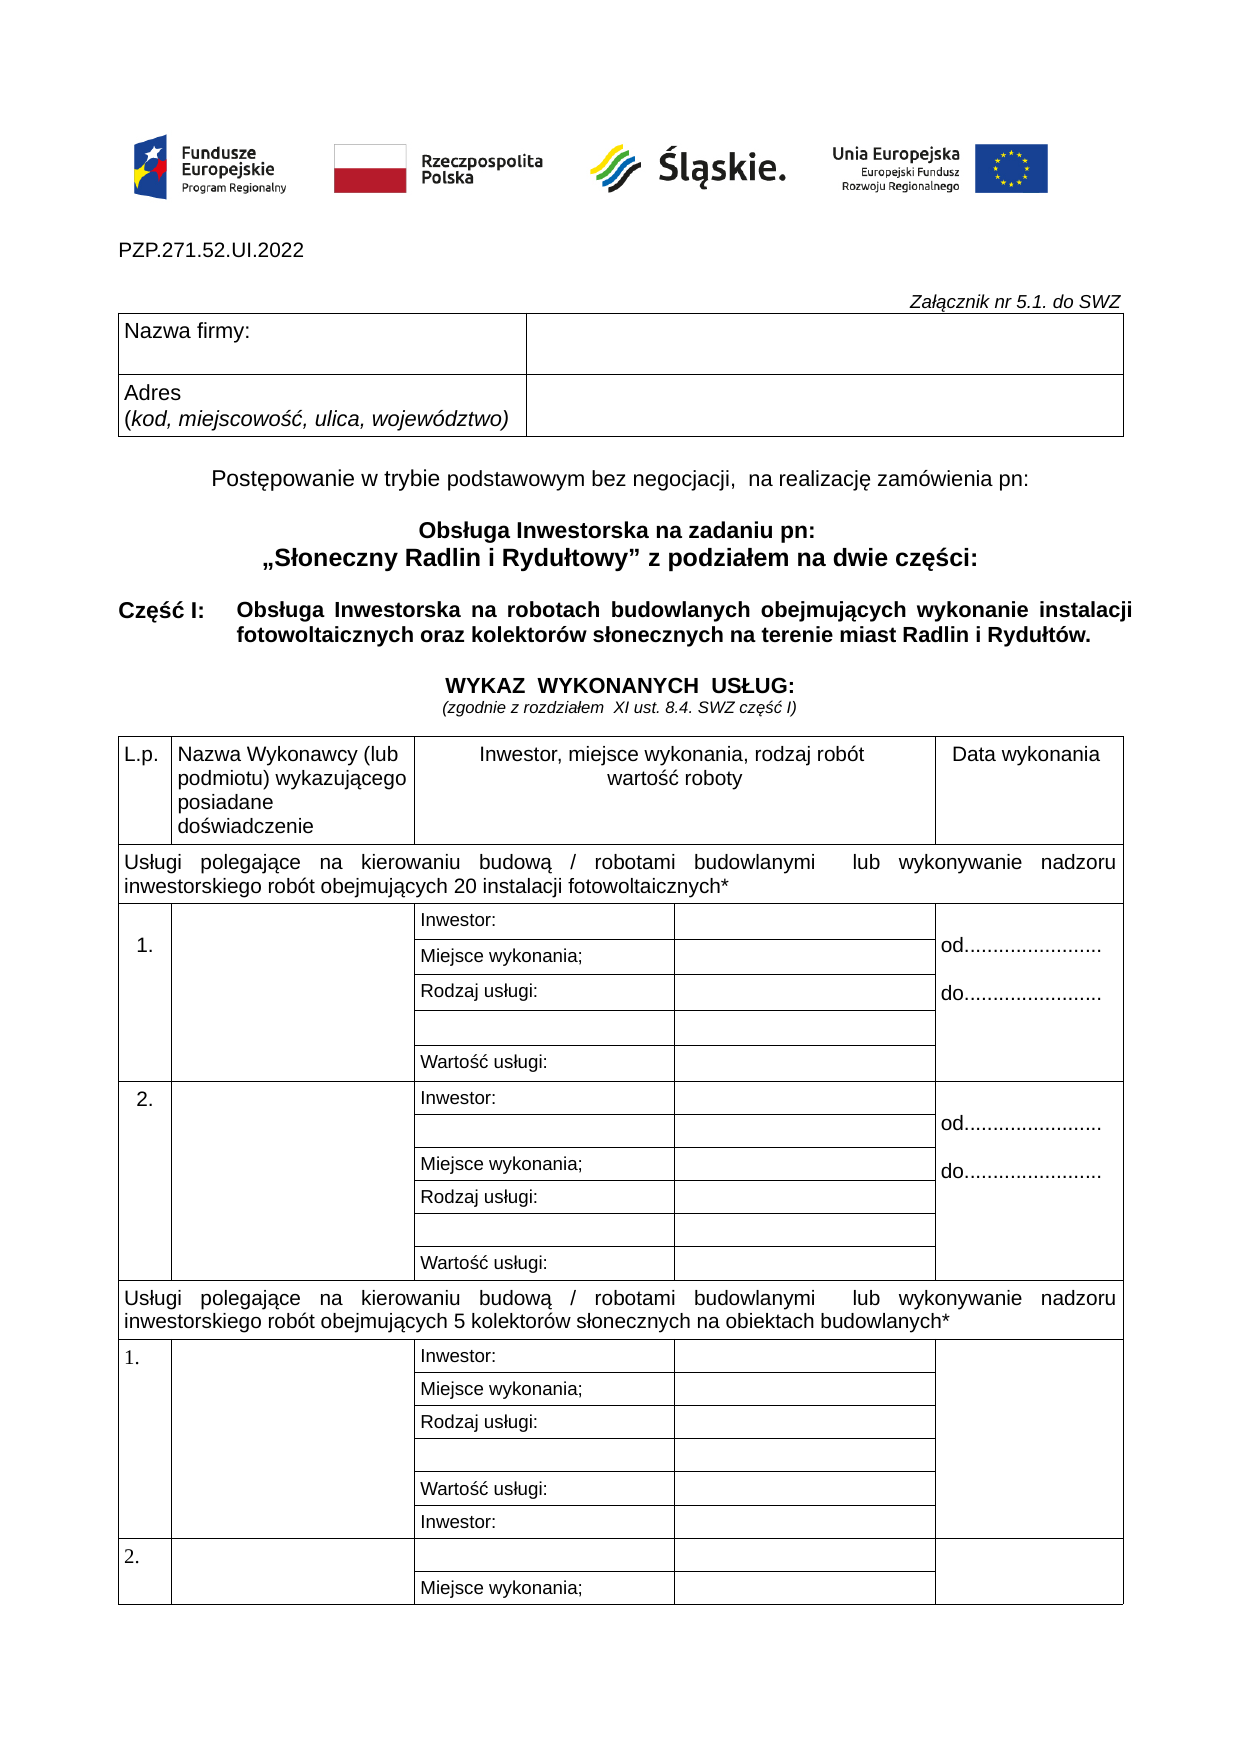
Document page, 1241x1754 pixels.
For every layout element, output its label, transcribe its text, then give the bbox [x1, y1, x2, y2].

table_header Część I: [118, 597, 236, 647]
table_cell [675, 940, 935, 974]
table_cell [172, 904, 414, 1081]
table_cell Wartość usługi: [415, 1472, 674, 1504]
table_cell [936, 1340, 1123, 1538]
table_cell [172, 1539, 414, 1604]
table_cell Inwestor: [415, 1082, 674, 1114]
table_cell Inwestor: [415, 1506, 674, 1538]
table_cell Rodzaj usługi: [415, 1406, 674, 1438]
table_cell [675, 1046, 935, 1081]
table_cell [415, 1539, 674, 1571]
table_cell Usługi polegające na kierowaniu budową / robotami budowlanymi lub wykonywanie nadzoru inwestorskiego robót obejmujących 20 instalacji fotowoltaicznych* [119, 845, 1123, 903]
table_cell Miejsce wykonania; [415, 1373, 674, 1405]
table_cell [936, 1539, 1123, 1604]
table_header Nazwa firmy: [119, 314, 526, 374]
table_cell Inwestor: [415, 904, 674, 939]
table_cell od........................ do........................ [936, 1082, 1123, 1279]
table_cell [675, 1181, 935, 1213]
table_cell [675, 1340, 935, 1372]
table_header L.p. [119, 737, 171, 844]
table_cell [675, 904, 935, 939]
table_cell Rodzaj usługi: [415, 1181, 674, 1213]
table_cell [675, 1472, 935, 1504]
table_cell [415, 1115, 674, 1147]
table_cell Miejsce wykonania; [415, 1148, 674, 1180]
table_cell [675, 1148, 935, 1180]
text Załącznik nr 5.1. do SWZ [118, 291, 1122, 312]
text „Słoneczny Radlin i Rydułtowy” z podziałem na dwie części: [118, 543, 1122, 572]
table_cell od........................ do........................ [936, 904, 1123, 1081]
table_cell [415, 1214, 674, 1246]
table_cell [527, 375, 1123, 436]
table_header Obsługa Inwestorska na robotach budowlanych obejmujących wykonanie instalacji fotowoltaicznych oraz kolektorów słonecznych na terenie miast Radlin i Rydułtów. [236, 597, 1122, 647]
table_cell [172, 1082, 414, 1279]
table_cell [675, 975, 935, 1010]
text Postępowanie w trybie podstawowym bez negocjacji, na realizację zamówienia pn: [118, 465, 1122, 492]
table_cell Adres (kod, miejscowość, ulica, województwo) [119, 375, 526, 436]
table_cell [415, 1439, 674, 1471]
table_cell [415, 1011, 674, 1045]
table_cell [675, 1082, 935, 1114]
table_cell [675, 1506, 935, 1538]
table_cell [675, 1011, 935, 1045]
picture [118, 118, 1063, 214]
text WYKAZ WYKONANYCH USŁUG: [118, 673, 1122, 698]
table_cell Wartość usługi: [415, 1247, 674, 1279]
table_cell [675, 1115, 935, 1147]
table_cell [675, 1539, 935, 1571]
table_cell [675, 1373, 935, 1405]
table_header [527, 314, 1123, 374]
table_cell Wartość usługi: [415, 1046, 674, 1081]
table_cell Miejsce wykonania; [415, 940, 674, 974]
table_cell 2. [119, 1082, 171, 1279]
table_cell 2. [119, 1539, 171, 1604]
table_cell Rodzaj usługi: [415, 975, 674, 1010]
table_header Inwestor, miejsce wykonania, rodzaj robót wartość roboty [415, 737, 935, 844]
table_cell 1. [119, 904, 171, 1081]
table_cell [675, 1439, 935, 1471]
table_cell [675, 1572, 935, 1604]
table_header Nazwa Wykonawcy (lub podmiotu) wykazującego posiadane doświadczenie [172, 737, 414, 844]
table_cell [675, 1214, 935, 1246]
table_cell [675, 1247, 935, 1279]
table_cell Usługi polegające na kierowaniu budową / robotami budowlanymi lub wykonywanie nadzoru inwestorskiego robót obejmujących 5 kolektorów słonecznych na obiektach budowlanych* [119, 1281, 1123, 1339]
table_cell Inwestor: [415, 1340, 674, 1372]
text Obsługa Inwestorska na zadaniu pn: [118, 517, 1122, 543]
text (zgodnie z rozdziałem XI ust. 8.4. SWZ część I) [118, 698, 1122, 717]
table_header Data wykonania [936, 737, 1123, 844]
table_cell Miejsce wykonania; [415, 1572, 674, 1604]
table_cell [172, 1340, 414, 1538]
table_cell [675, 1406, 935, 1438]
table_cell 1. [119, 1340, 171, 1538]
